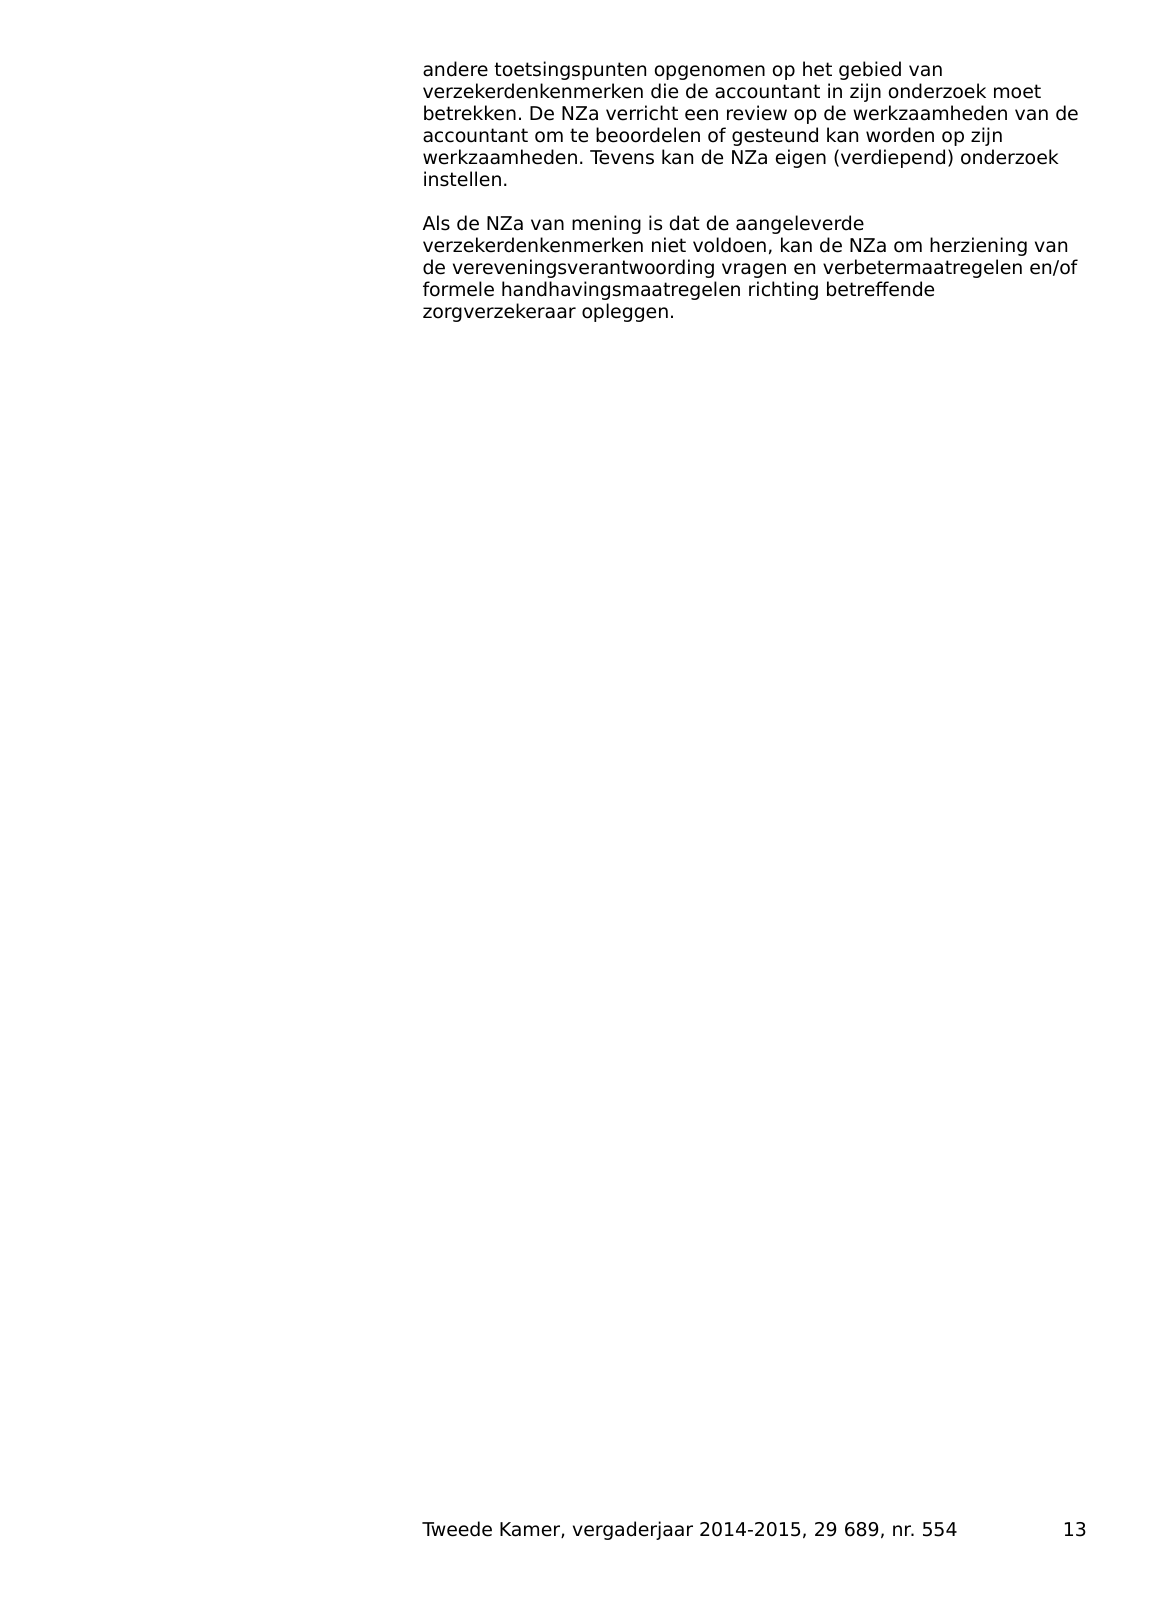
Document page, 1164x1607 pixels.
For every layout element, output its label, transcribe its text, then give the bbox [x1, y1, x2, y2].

text andere toetsingspunten opgenomen op het gebied van verzekerdenkenmerken die de accountant in zijn onderzoek moet betrekken. De NZa verricht een review op de werkzaamheden van de accountant om te beoordelen of gesteund kan worden op zijn werkzaamheden. Tevens kan de NZa eigen (verdiepend) onderzoek instellen. [422, 59, 1087, 191]
text Als de NZa van mening is dat de aangeleverde verzekerdenkenmerken niet voldoen, kan de NZa om herziening van de vereveningsverantwoording vragen en verbetermaatregelen en/of formele handhavingsmaatregelen richting betreffende zorgverzekeraar opleggen. [422, 213, 1087, 323]
